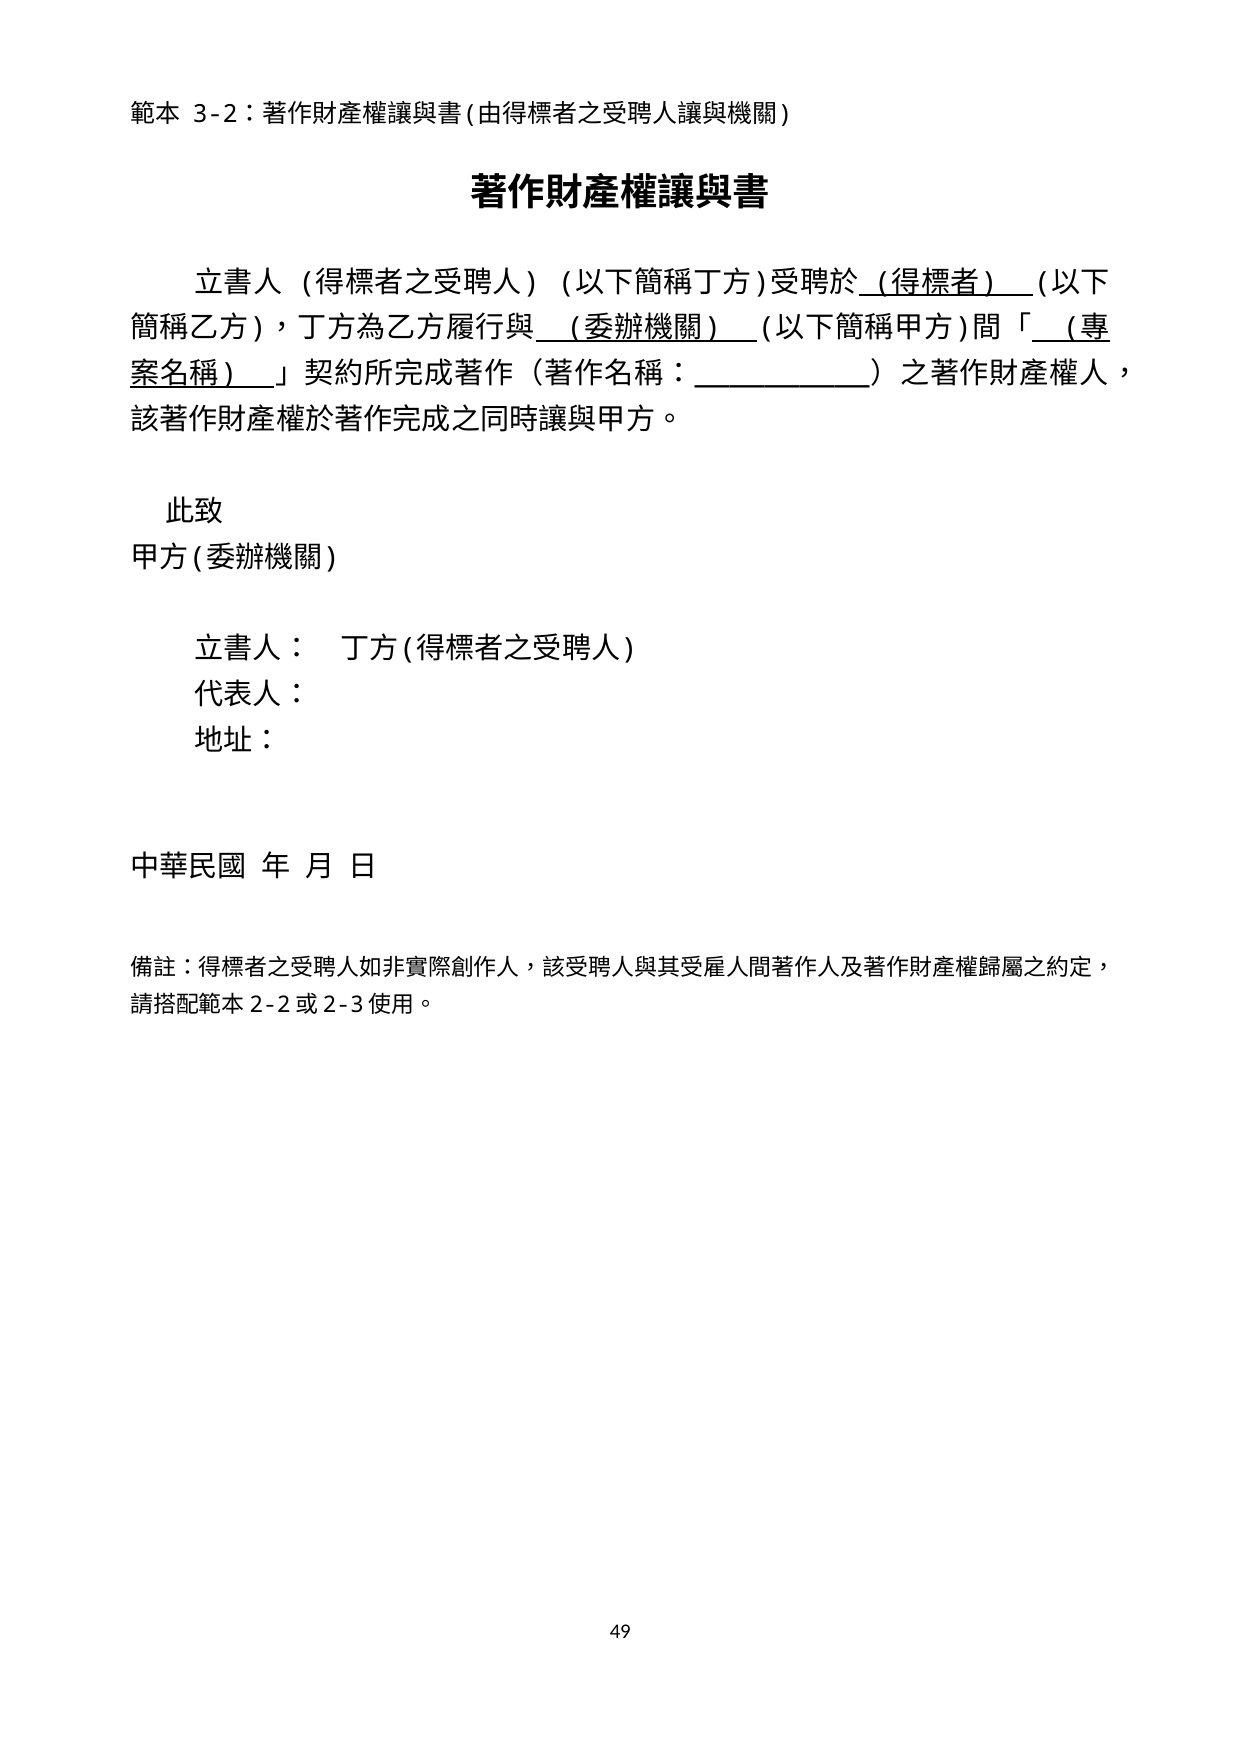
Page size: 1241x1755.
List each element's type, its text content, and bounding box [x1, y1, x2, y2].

text 立書人： 丁方(得標者之受聘人) [130, 622, 1110, 668]
text 此致 [130, 484, 1110, 530]
text 備註：得標者之受聘人如非實際創作人，該受聘人與其受雇人間著作人及著作財產權歸屬之約定，請搭配範本2-2或2-3使用。 [130, 945, 1110, 1020]
text 地址： [130, 714, 1110, 759]
text 代表人： [130, 668, 1110, 714]
text 範本 3-2：著作財產權讓與書(由得標者之受聘人讓與機關) [130, 89, 1110, 130]
text 立書人 (得標者之受聘人) (以下簡稱丁方)受聘於 (得標者) (以下簡稱乙方)，丁方為乙方履行與 (委辦機關) (以下簡稱甲方)間「 (專案名稱) 」契約所完成著作（著作名稱：__________）之著作財產權人，該著作財產權於著作完成之同時讓與甲方。 [130, 255, 1110, 439]
text 中華民國 年 月 日 [130, 851, 1110, 882]
text 甲方(委辦機關) [130, 530, 1110, 576]
text 著作財產權讓與書 [130, 172, 1110, 214]
